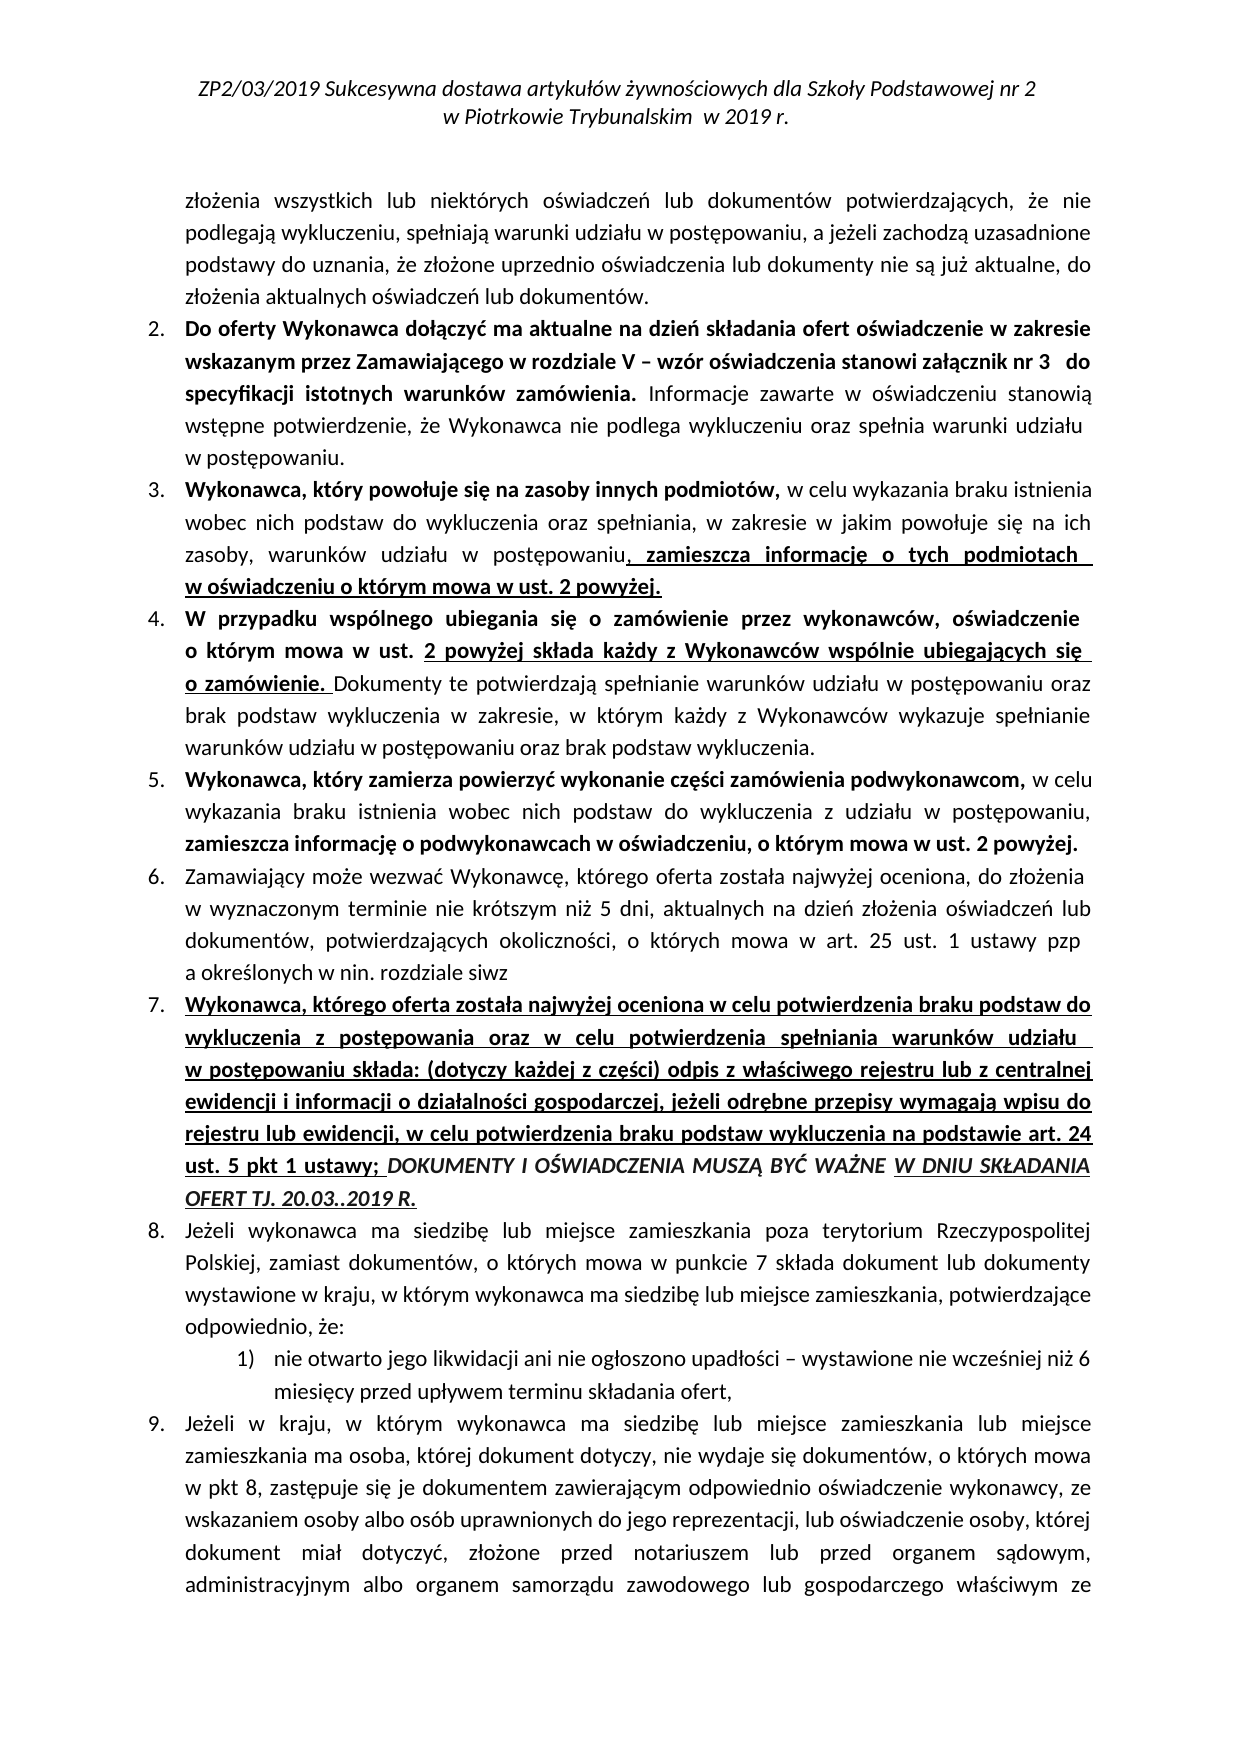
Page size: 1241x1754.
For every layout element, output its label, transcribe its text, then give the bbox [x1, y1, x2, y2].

list Jeżeli w kraju, w którym wykonawca ma siedzibę lub miejsce zamieszkania lub miejsce zamieszkania ma osoba, której dokument dotyczy, nie wydaje się dokumentów, o których mowa w pkt 8, zastępuje się je dokumentem zawierającym odpowiednio oświadczenie wykonawcy, ze wskazaniem osoby albo osób uprawnionych do jego reprezentacji, lub oświadczenie osoby, której dokument miał dotyczyć, złożone przed notariuszem lub przed organem sądowym, administracyjnym albo organem samorządu zawodowego lub gospodarczego właściwym ze [148, 1409, 1093, 1598]
list Wykonawca, który zamierza powierzyć wykonanie części zamówienia podwykonawcom, w celu wykazania braku istnienia wobec nich podstaw do wykluczenia z udziału w postępowaniu, zamieszcza informację o podwykonawcach w oświadczeniu, o którym mowa w ust. 2 powyżej. [148, 765, 1093, 858]
list Wykonawca, którego oferta została najwyżej oceniona w celu potwierdzenia braku podstaw do wykluczenia z postępowania oraz w celu potwierdzenia spełniania warunków udziału w postępowaniu składa: (dotyczy każdej z części) odpis z właściwego rejestru lub z centralnej ewidencji i informacji o działalności gospodarczej, jeżeli odrębne przepisy wymagają wpisu do rejestru lub ewidencji, w celu potwierdzenia braku podstaw wykluczenia na podstawie art. 24 ust. 5 pkt 1 ustawy; DOKUMENTY I OŚWIADCZENIA MUSZĄ BYĆ WAŻNE W DNIU SKŁADANIA OFERT TJ. 20.03..2019 R. [148, 991, 1093, 1212]
list Do oferty Wykonawca dołączyć ma aktualne na dzień składania ofert oświadczenie w zakresie wskazanym przez Zamawiającego w rozdziale V – wzór oświadczenia stanowi załącznik nr 3 do specyfikacji istotnych warunków zamówienia. Informacje zawarte w oświadczeniu stanowią wstępne potwierdzenie, że Wykonawca nie podlega wykluczeniu oraz spełnia warunki udziału w postępowaniu. [148, 314, 1093, 471]
list Jeżeli wykonawca ma siedzibę lub miejsce zamieszkania poza terytorium Rzeczypospolitej Polskiej, zamiast dokumentów, o których mowa w punkcie 7 składa dokument lub dokumenty wystawione w kraju, w którym wykonawca ma siedzibę lub miejsce zamieszkania, potwierdzające odpowiednio, że: [148, 1216, 1093, 1340]
list nie otwarto jego likwidacji ani nie ogłoszono upadłości – wystawione nie wcześniej niż 6 miesięcy przed upływem terminu składania ofert, [236, 1344, 1093, 1405]
list złożenia wszystkich lub niektórych oświadczeń lub dokumentów potwierdzających, że nie podlegają wykluczeniu, spełniają warunki udziału w postępowaniu, a jeżeli zachodzą uzasadnione podstawy do uznania, że złożone uprzednio oświadczenia lub dokumenty nie są już aktualne, do złożenia aktualnych oświadczeń lub dokumentów. [148, 186, 1093, 310]
list W przypadku wspólnego ubiegania się o zamówienie przez wykonawców, oświadczenie o którym mowa w ust. 2 powyżej składa każdy z Wykonawców wspólnie ubiegających się o zamówienie. Dokumenty te potwierdzają spełnianie warunków udziału w postępowaniu oraz brak podstaw wykluczenia w zakresie, w którym każdy z Wykonawców wykazuje spełnianie warunków udziału w postępowaniu oraz brak podstaw wykluczenia. [148, 604, 1093, 761]
list Zamawiający może wezwać Wykonawcę, którego oferta została najwyżej oceniona, do złożenia w wyznaczonym terminie nie krótszym niż 5 dni, aktualnych na dzień złożenia oświadczeń lub dokumentów, potwierdzających okoliczności, o których mowa w art. 25 ust. 1 ustawy pzp a określonych w nin. rozdziale siwz [148, 862, 1093, 986]
list Wykonawca, który powołuje się na zasoby innych podmiotów, w celu wykazania braku istnienia wobec nich podstaw do wykluczenia oraz spełniania, w zakresie w jakim powołuje się na ich zasoby, warunków udziału w postępowaniu, zamieszcza informację o tych podmiotach w oświadczeniu o którym mowa w ust. 2 powyżej. [148, 476, 1093, 600]
